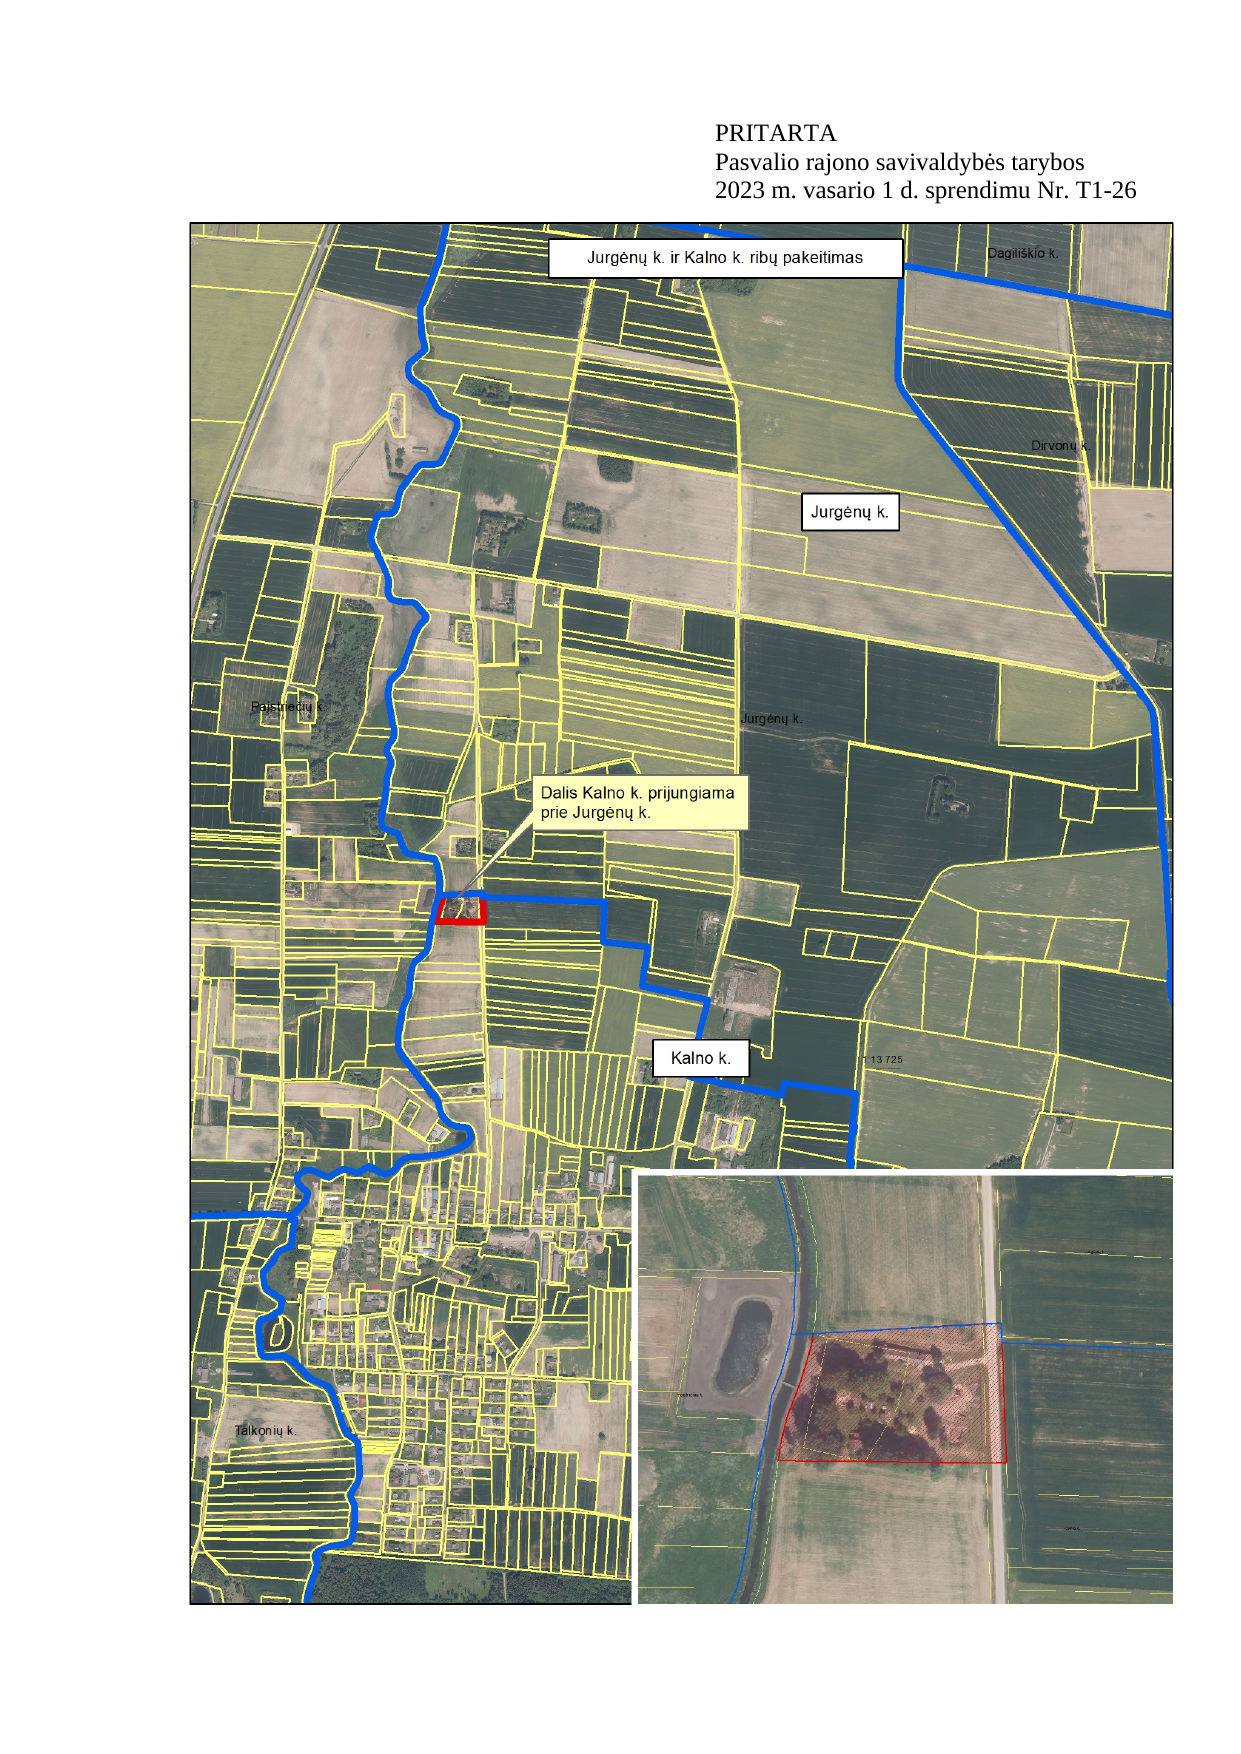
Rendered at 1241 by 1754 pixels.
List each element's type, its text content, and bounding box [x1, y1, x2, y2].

text PRITARTA [177, 118, 1181, 147]
text 2023 m. vasario 1 d. sprendimu Nr. T1-26 [177, 176, 1181, 204]
text Pasvalio rajono savivaldybės tarybos [177, 147, 1181, 176]
